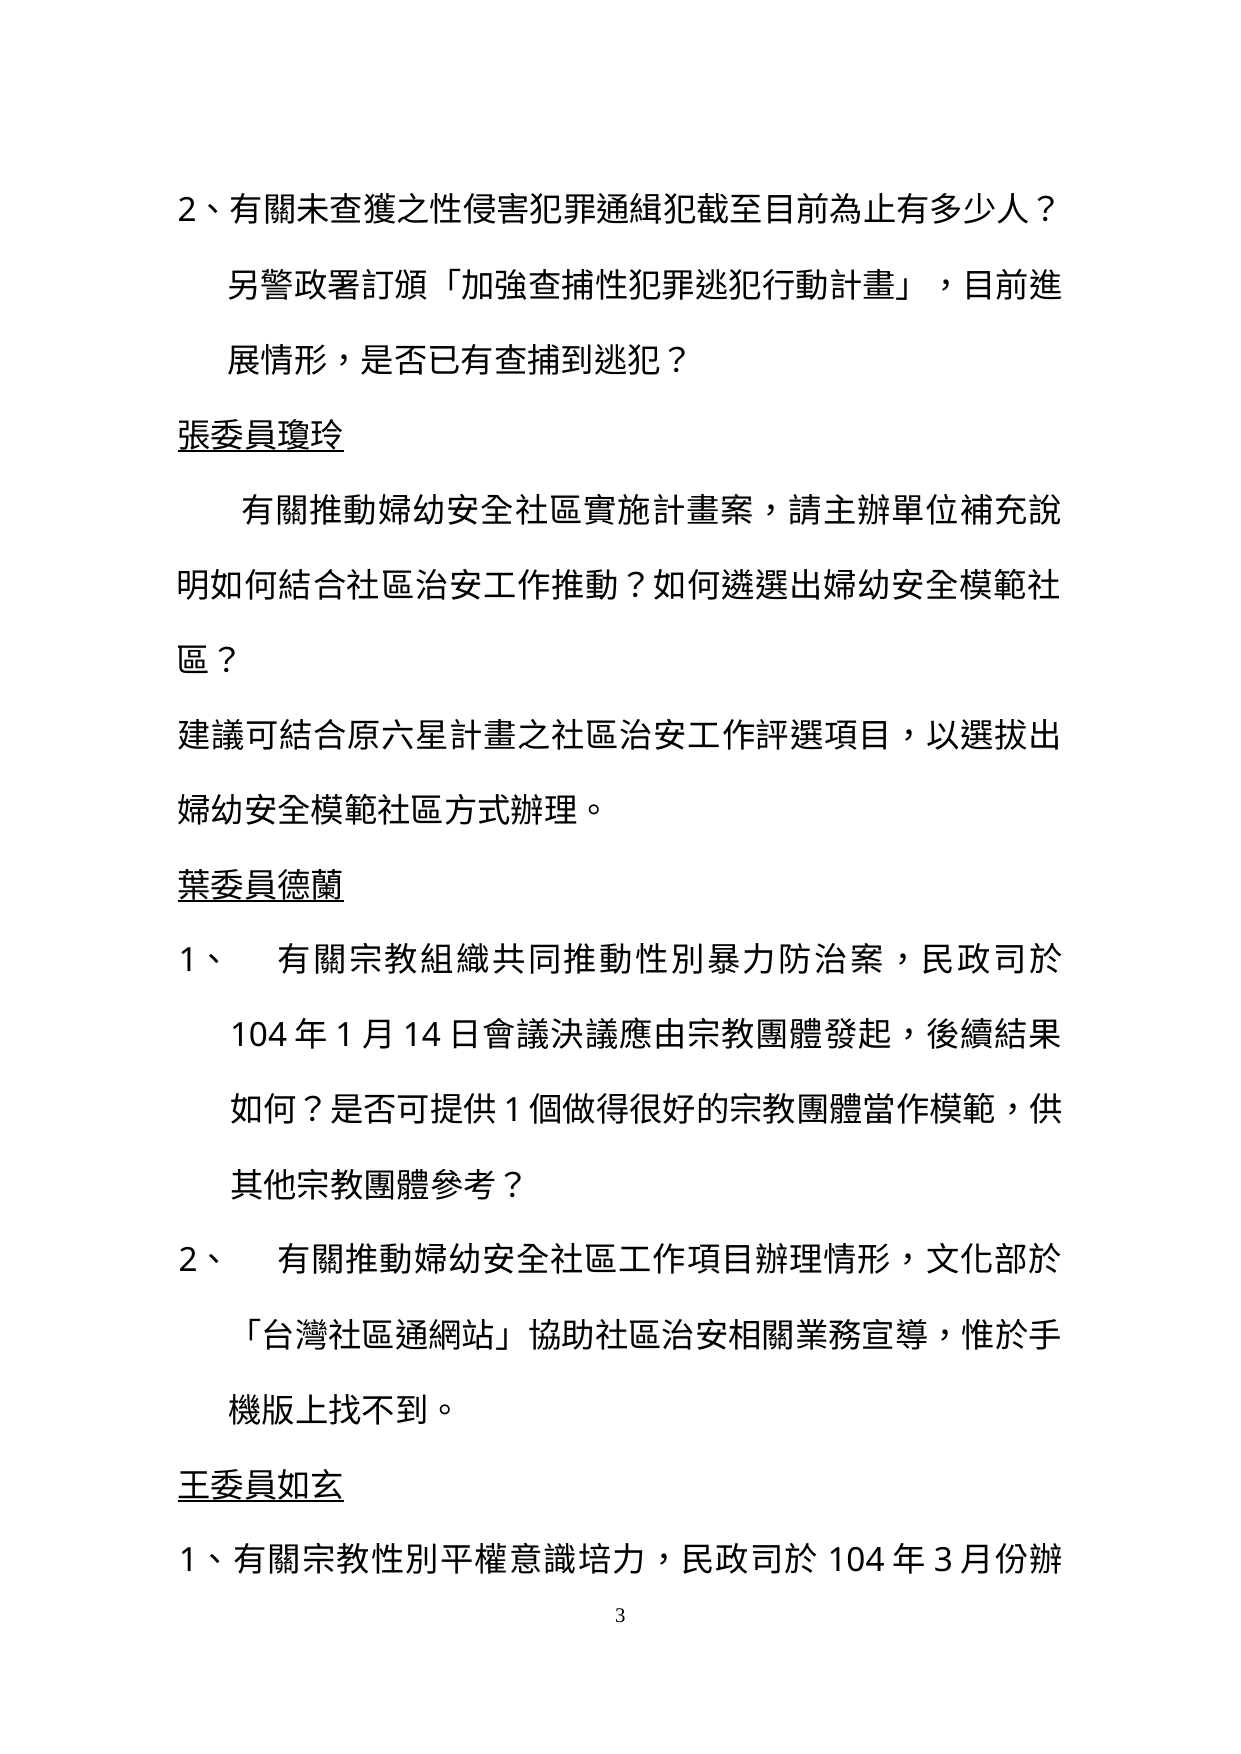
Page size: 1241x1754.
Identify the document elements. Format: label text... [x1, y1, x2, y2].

text 2、有關未查獲之性侵害犯罪通緝犯截至目前為止有多少人？另警政署訂頒「加強查捕性犯罪逃犯行動計畫」，目前進展情形，是否已有查捕到逃犯？ [177, 164, 1063, 389]
list 有關宗教組織共同推動性別暴力防治案，民政司於104年1月14日會議決議應由宗教團體發起，後續結果如何？是否可提供1個做得很好的宗教團體當作模範，供其他宗教團體參考？ [178, 914, 1063, 1214]
text 張委員瓊玲 [177, 389, 1063, 464]
list 有關推動婦幼安全社區工作項目辦理情形，文化部於「台灣社區通網站」協助社區治安相關業務宣導，惟於手機版上找不到。 [178, 1214, 1063, 1439]
text 建議可結合原六星計畫之社區治安工作評選項目，以選拔出婦幼安全模範社區方式辦理。 [177, 689, 1063, 839]
text 1、有關宗教性別平權意識培力，民政司於104年3月份辦 [178, 1514, 1063, 1589]
text 有關推動婦幼安全社區實施計畫案，請主辦單位補充說明如何結合社區治安工作推動？如何遴選出婦幼安全模範社區？ [177, 464, 1063, 689]
text 王委員如玄 [177, 1439, 1063, 1514]
text 葉委員德蘭 [177, 839, 1063, 914]
